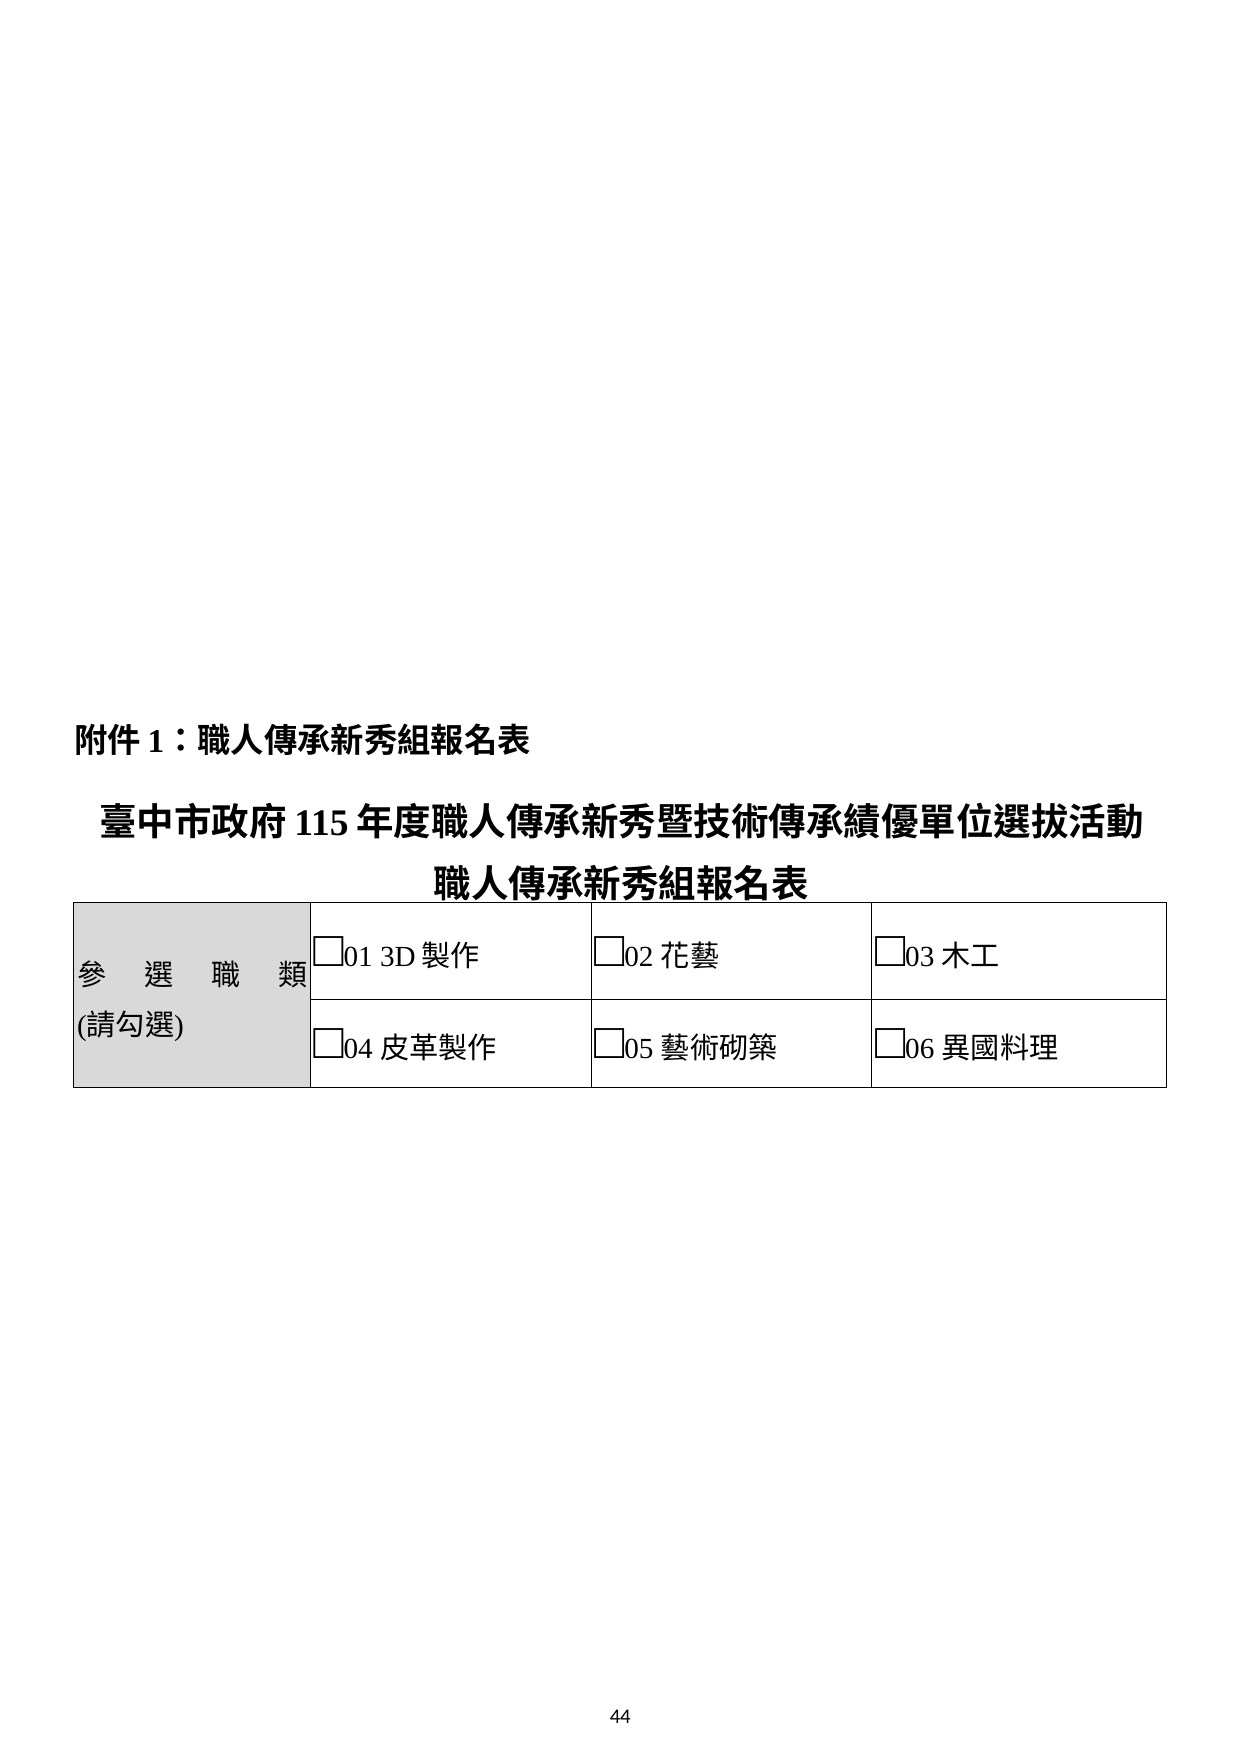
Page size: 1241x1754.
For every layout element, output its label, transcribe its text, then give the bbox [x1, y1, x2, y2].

table_cell □02 花藝 [592, 903, 871, 999]
table_cell 參選職類 (請勾選) [74, 903, 310, 1087]
table_cell □05 藝術砌築 [592, 1000, 871, 1087]
table_header 臺中市政府115年度職人傳承新秀暨技術傳承績優單位選拔活動 職人傳承新秀組報名表 [74, 777, 1166, 902]
table_cell □01 3D製作 [311, 903, 591, 999]
table_cell □03 木工 [872, 903, 1166, 999]
subtitle 附件1：職人傳承新秀組報名表 [74, 696, 1166, 758]
table_cell □04 皮革製作 [311, 1000, 591, 1087]
table_cell □06 異國料理 [872, 1000, 1166, 1087]
